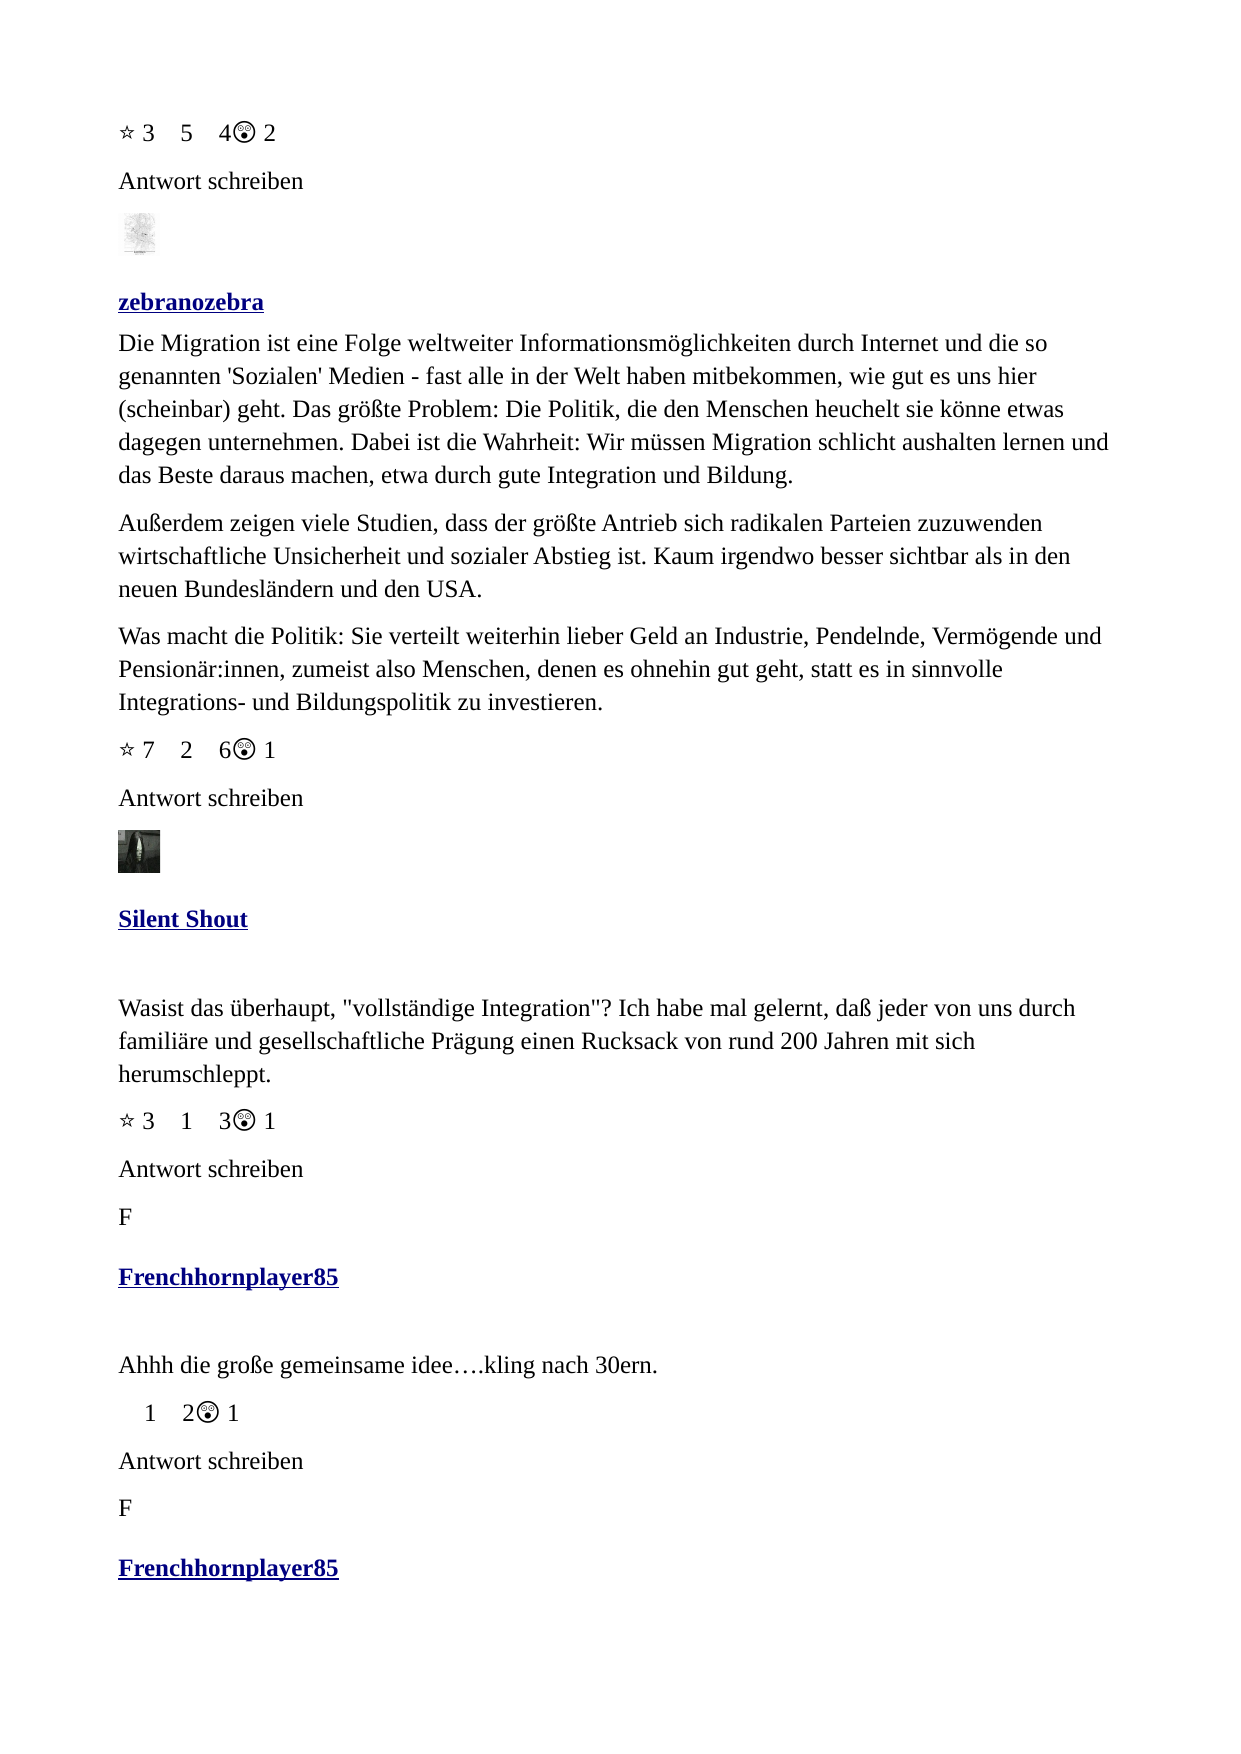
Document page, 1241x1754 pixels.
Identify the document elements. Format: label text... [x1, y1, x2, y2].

subtitle Silent Shout [118, 904, 1122, 933]
picture [118, 213, 161, 256]
picture [118, 830, 161, 873]
text ⭐️ 7🙁 2🤨 6😲 1 [118, 735, 1122, 764]
text Antwort schreiben [118, 166, 1122, 194]
text Antwort schreiben [118, 783, 1122, 811]
text Außerdem zeigen viele Studien, dass der größte Antrieb sich radikalen Parteien zuzuwenden wirtschaftliche Unsicherheit und sozialer Abstieg ist. Kaum irgendwo besser sichtbar als in den neuen Bundesländern und den USA. [118, 508, 1122, 603]
subtitle Frenchhornplayer85 [118, 1553, 1122, 1582]
text Ahhh die große gemeinsame idee….kling nach 30ern. [118, 1351, 1122, 1379]
text Wasist das überhaupt, "vollständige Integration"? Ich habe mal gelernt, daß jeder von uns durch familiäre und gesellschaftliche Prägung einen Rucksack von rund 200 Jahren mit sich herumschleppt. [118, 993, 1122, 1087]
text F [118, 1493, 1122, 1522]
text 🙁 1🤨 2😲 1 [118, 1398, 1122, 1427]
subtitle zebranozebra [118, 287, 1122, 316]
text ⭐️ 3🙁 5🤨 4😲 2 [118, 118, 1122, 147]
subtitle Frenchhornplayer85 [118, 1262, 1122, 1290]
text Antwort schreiben [118, 1446, 1122, 1474]
text Was macht die Politik: Sie verteilt weiterhin lieber Geld an Industrie, Pendelnde, Vermögende und Pensionär:innen, zumeist also Menschen, denen es ohnehin gut geht, statt es in sinnvolle Integrations- und Bildungspolitik zu investieren. [118, 621, 1122, 716]
text Die Migration ist eine Folge weltweiter Informationsmöglichkeiten durch Internet und die so genannten 'Sozialen' Medien - fast alle in der Welt haben mitbekommen, wie gut es uns hier (scheinbar) geht. Das größte Problem: Die Politik, die den Menschen heuchelt sie könne etwas dagegen unternehmen. Dabei ist die Wahrheit: Wir müssen Migration schlicht aushalten lernen und das Beste daraus machen, etwa durch gute Integration und Bildung. [118, 328, 1122, 489]
text ⭐️ 3🙁 1🤨 3😲 1 [118, 1106, 1122, 1135]
text F [118, 1202, 1122, 1230]
text Antwort schreiben [118, 1154, 1122, 1183]
